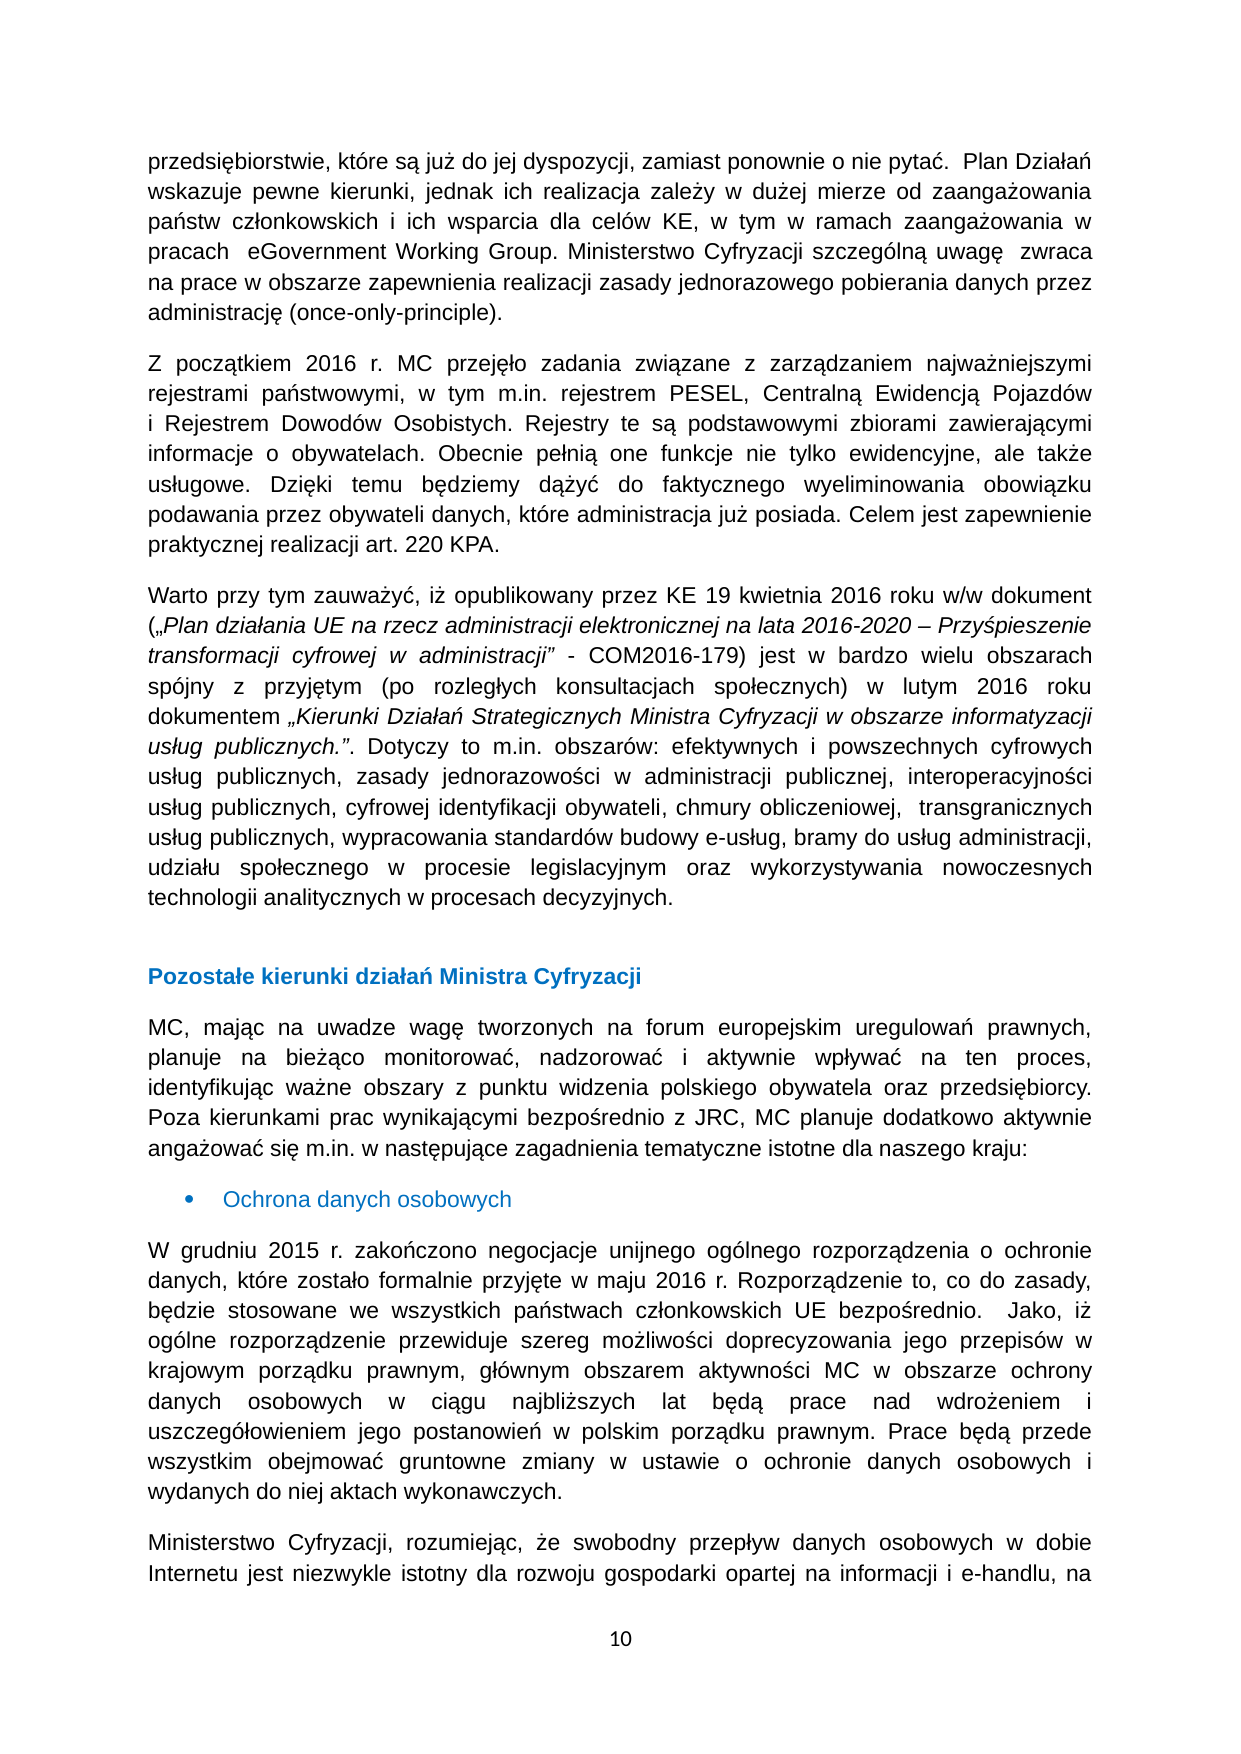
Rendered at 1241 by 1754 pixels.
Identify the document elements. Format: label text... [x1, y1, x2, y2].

text Ministerstwo Cyfryzacji, rozumiejąc, że swobodny przepływ danych osobowych w dobie Internetu jest niezwykle istotny dla rozwoju gospodarki opartej na informacji i e-handlu, na [148, 1529, 1093, 1586]
text Warto przy tym zauważyć, iż opublikowany przez KE 19 kwietnia 2016 roku w/w dokument („Plan działania UE na rzecz administracji elektronicznej na lata 2016-2020 – Przyśpieszenie transformacji cyfrowej w administracji” - COM2016-179) jest w bardzo wielu obszarach spójny z przyjętym (po rozległych konsultacjach społecznych) w lutym 2016 roku dokumentem „Kierunki Działań Strategicznych Ministra Cyfryzacji w obszarze informatyzacji usług publicznych.”. Dotyczy to m.in. obszarów: efektywnych i powszechnych cyfrowych usług publicznych, zasady jednorazowości w administracji publicznej, interoperacyjności usług publicznych, cyfrowej identyfikacji obywateli, chmury obliczeniowej, transgranicznych usług publicznych, wypracowania standardów budowy e-usług, bramy do usług administracji, udziału społecznego w procesie legislacyjnym oraz wykorzystywania nowoczesnych technologii analitycznych w procesach decyzyjnych. [148, 582, 1093, 910]
text Z początkiem 2016 r. MC przejęło zadania związane z zarządzaniem najważniejszymi rejestrami państwowymi, w tym m.in. rejestrem PESEL, Centralną Ewidencją Pojazdów i Rejestrem Dowodów Osobistych. Rejestry te są podstawowymi zbiorami zawierającymi informacje o obywatelach. Obecnie pełnią one funkcje nie tylko ewidencyjne, ale także usługowe. Dzięki temu będziemy dążyć do faktycznego wyeliminowania obowiązku podawania przez obywateli danych, które administracja już posiada. Celem jest zapewnienie praktycznej realizacji art. 220 KPA. [148, 350, 1093, 557]
text przedsiębiorstwie, które są już do jej dyspozycji, zamiast ponownie o nie pytać. Plan Działań wskazuje pewne kierunki, jednak ich realizacja zależy w dużej mierze od zaangażowania państw członkowskich i ich wsparcia dla celów KE, w tym w ramach zaangażowania w pracach eGovernment Working Group. Ministerstwo Cyfryzacji szczególną uwagę zwraca na prace w obszarze zapewnienia realizacji zasady jednorazowego pobierania danych przez administrację (once-only-principle). [148, 148, 1093, 325]
text MC, mając na uwadze wagę tworzonych na forum europejskim uregulowań prawnych, planuje na bieżąco monitorować, nadzorować i aktywnie wpływać na ten proces, identyfikując ważne obszary z punktu widzenia polskiego obywatela oraz przedsiębiorcy. Poza kierunkami prac wynikającymi bezpośrednio z JRC, MC planuje dodatkowo aktywnie angażować się m.in. w następujące zagadnienia tematyczne istotne dla naszego kraju: [148, 1014, 1093, 1161]
text Pozostałe kierunki działań Ministra Cyfryzacji [148, 963, 1093, 989]
list Ochrona danych osobowych [185, 1186, 1093, 1212]
text W grudniu 2015 r. zakończono negocjacje unijnego ogólnego rozporządzenia o ochronie danych, które zostało formalnie przyjęte w maju 2016 r. Rozporządzenie to, co do zasady, będzie stosowane we wszystkich państwach członkowskich UE bezpośrednio. Jako, iż ogólne rozporządzenie przewiduje szereg możliwości doprecyzowania jego przepisów w krajowym porządku prawnym, głównym obszarem aktywności MC w obszarze ochrony danych osobowych w ciągu najbliższych lat będą prace nad wdrożeniem i uszczegółowieniem jego postanowień w polskim porządku prawnym. Prace będą przede wszystkim obejmować gruntowne zmiany w ustawie o ochronie danych osobowych i wydanych do niej aktach wykonawczych. [148, 1237, 1093, 1504]
